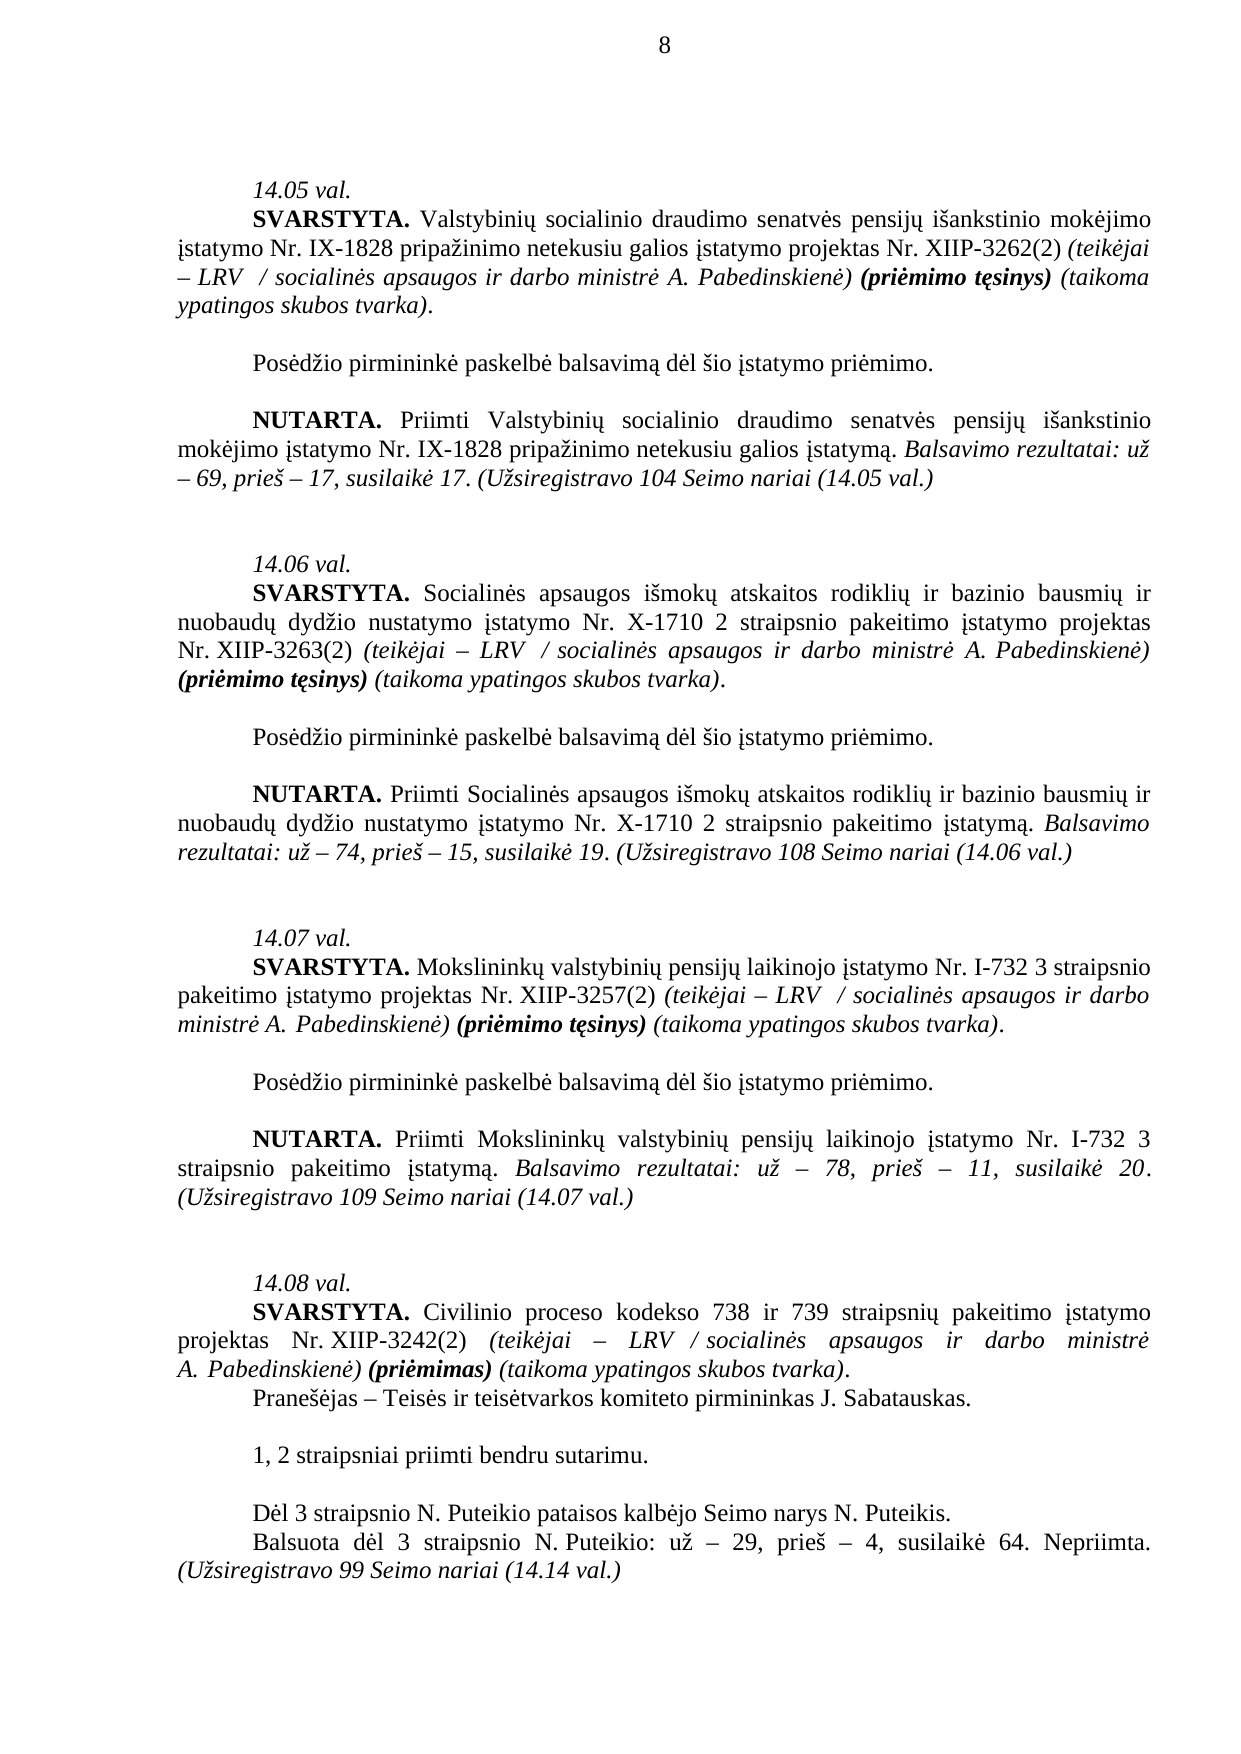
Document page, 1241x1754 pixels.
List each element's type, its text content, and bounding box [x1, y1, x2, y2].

text 14.07 val. [177, 923, 1152, 952]
text NUTARTA. Priimti Mokslininkų valstybinių pensijų laikinojo įstatymo Nr. I-732 3 straipsnio pakeitimo įstatymą. Balsavimo rezultatai: už – 78, prieš – 11, susilaikė 20. (Užsiregistravo 109 Seimo nariai (14.07 val.) [177, 1124, 1152, 1211]
text 14.05 val. [177, 176, 1152, 204]
text NUTARTA. Priimti Socialinės apsaugos išmokų atskaitos rodiklių ir bazinio bausmių ir nuobaudų dydžio nustatymo įstatymo Nr. X-1710 2 straipsnio pakeitimo įstatymą. Balsavimo rezultatai: už – 74, prieš – 15, susilaikė 19. (Užsiregistravo 108 Seimo nariai (14.06 val.) [177, 779, 1152, 866]
text Pranešėjas – Teisės ir teisėtvarkos komiteto pirmininkas J. Sabatauskas. [177, 1383, 1152, 1412]
text NUTARTA. Priimti Valstybinių socialinio draudimo senatvės pensijų išankstinio mokėjimo įstatymo Nr. IX-1828 pripažinimo netekusiu galios įstatymą. Balsavimo rezultatai: už – 69, prieš – 17, susilaikė 17. (Užsiregistravo 104 Seimo nariai (14.05 val.) [177, 406, 1152, 492]
text 14.06 val. [177, 549, 1152, 578]
text SVARSTYTA. Valstybinių socialinio draudimo senatvės pensijų išankstinio mokėjimo įstatymo Nr. IX-1828 pripažinimo netekusiu galios įstatymo projektas Nr. XIIP-3262(2) (teikėjai – LRV / socialinės apsaugos ir darbo ministrė A. Pabedinskienė) (priėmimo tęsinys) (taikoma ypatingos skubos tvarka). [177, 204, 1152, 319]
text Posėdžio pirmininkė paskelbė balsavimą dėl šio įstatymo priėmimo. [177, 722, 1152, 751]
text Posėdžio pirmininkė paskelbė balsavimą dėl šio įstatymo priėmimo. [177, 348, 1152, 377]
text 14.08 val. [177, 1268, 1152, 1297]
text Dėl 3 straipsnio N. Puteikio pataisos kalbėjo Seimo narys N. Puteikis. [177, 1498, 1152, 1527]
text Posėdžio pirmininkė paskelbė balsavimą dėl šio įstatymo priėmimo. [177, 1067, 1152, 1096]
text Balsuota dėl 3 straipsnio N. Puteikio: už – 29, prieš – 4, susilaikė 64. Nepriimta. (Užsiregistravo 99 Seimo nariai (14.14 val.) [177, 1527, 1152, 1584]
text SVARSTYTA. Socialinės apsaugos išmokų atskaitos rodiklių ir bazinio bausmių ir nuobaudų dydžio nustatymo įstatymo Nr. X-1710 2 straipsnio pakeitimo įstatymo projektas Nr. XIIP-3263(2) (teikėjai – LRV / socialinės apsaugos ir darbo ministrė A. Pabedinskienė) (priėmimo tęsinys) (taikoma ypatingos skubos tvarka). [177, 578, 1152, 693]
text SVARSTYTA. Civilinio proceso kodekso 738 ir 739 straipsnių pakeitimo įstatymo projektas Nr. XIIP-3242(2) (teikėjai – LRV / socialinės apsaugos ir darbo ministrė A. Pabedinskienė) (priėmimas) (taikoma ypatingos skubos tvarka). [177, 1297, 1152, 1383]
text 1, 2 straipsniai priimti bendru sutarimu. [177, 1441, 1152, 1469]
text SVARSTYTA. Mokslininkų valstybinių pensijų laikinojo įstatymo Nr. I-732 3 straipsnio pakeitimo įstatymo projektas Nr. XIIP-3257(2) (teikėjai – LRV / socialinės apsaugos ir darbo ministrė A. Pabedinskienė) (priėmimo tęsinys) (taikoma ypatingos skubos tvarka). [177, 952, 1152, 1038]
